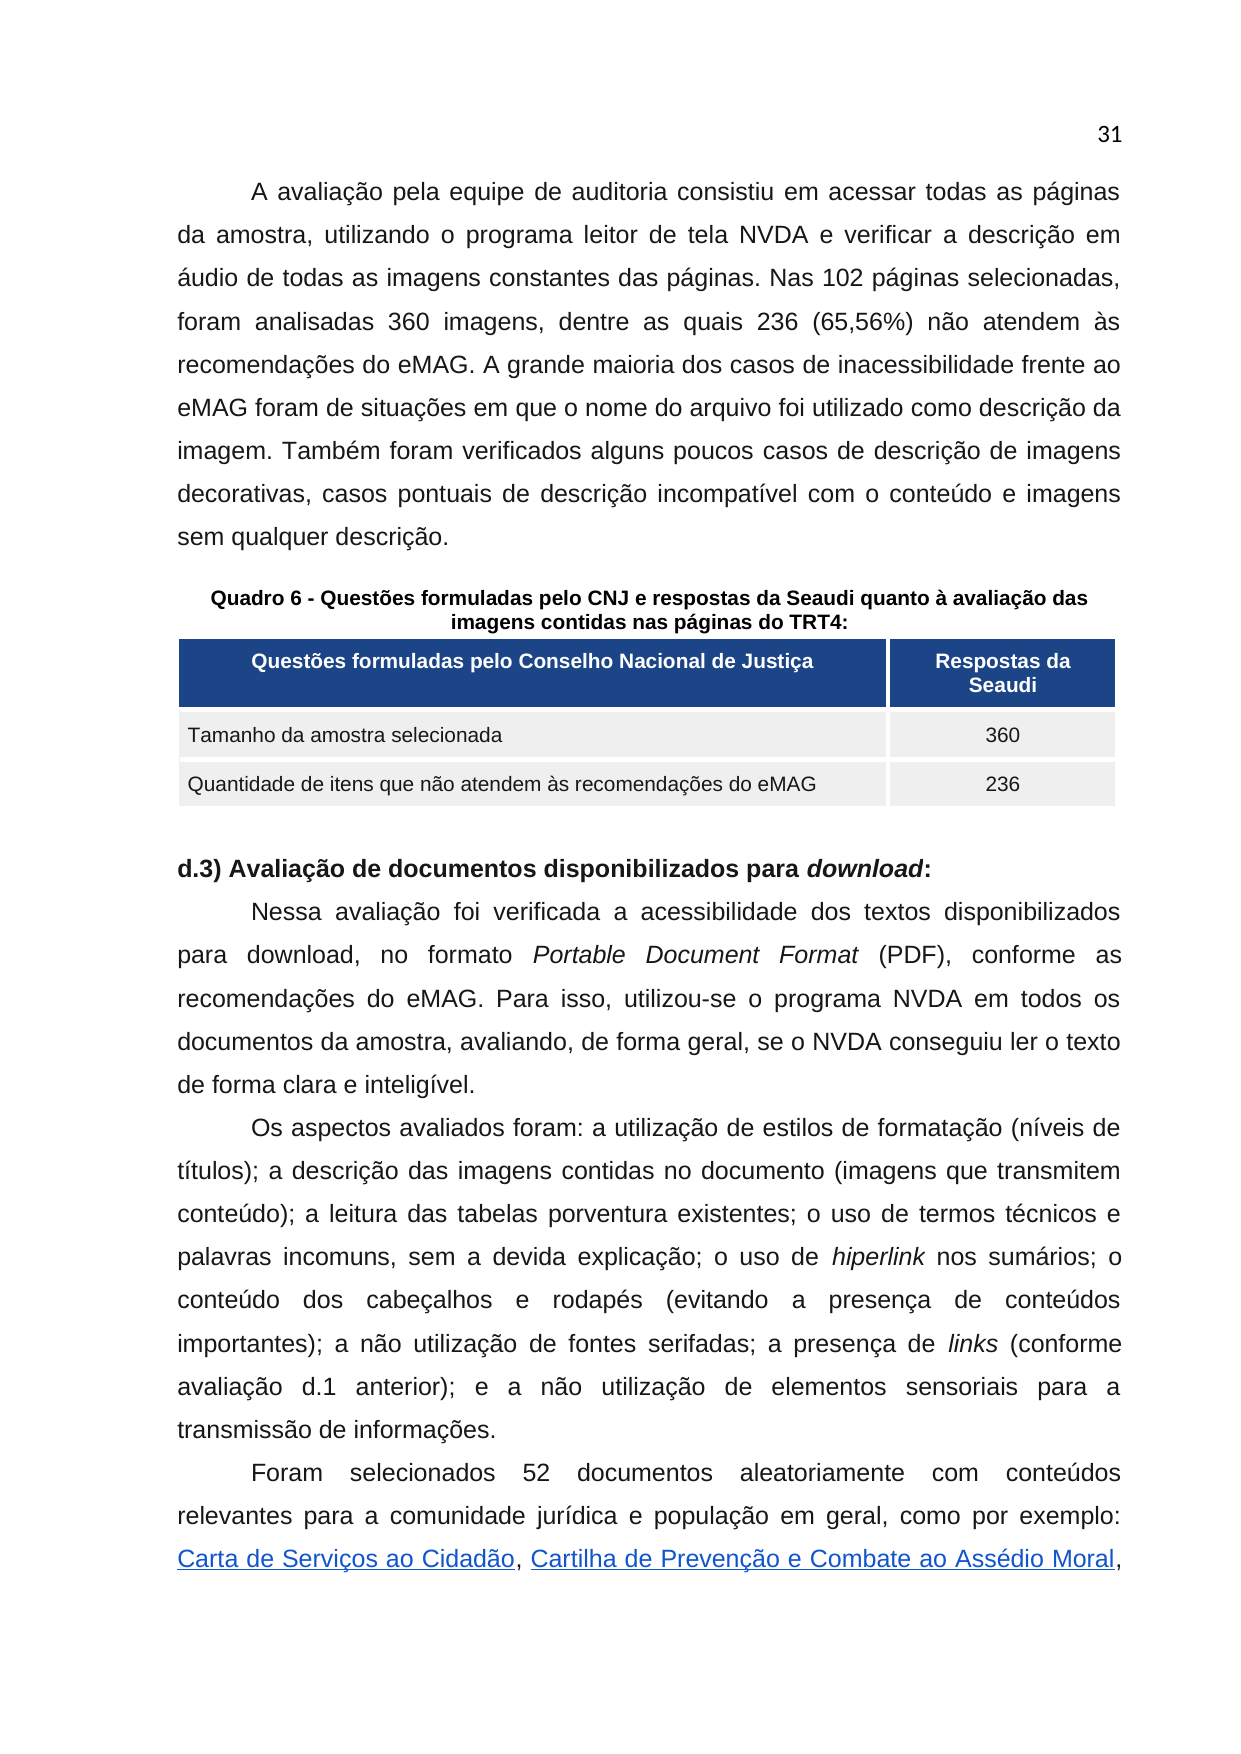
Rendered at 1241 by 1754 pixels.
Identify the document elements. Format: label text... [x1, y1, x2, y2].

table_header Questões formuladas pelo Conselho Nacional de Justiça [179, 639, 886, 707]
table_cell Tamanho da amostra selecionada [179, 709, 886, 757]
table_cell 236 [890, 762, 1115, 806]
text A avaliação pela equipe de auditoria consistiu em acessar todas as páginas da amostra, utilizando o programa leitor de tela NVDA e verificar a descrição em áudio de todas as imagens constantes das páginas. Nas 102 páginas selecionadas, foram analisadas 360 imagens, dentre as quais 236 (65,56%) não atendem às recomendações do eMAG. A grande maioria dos casos de inacessibilidade frente ao eMAG foram de situações em que o nome do arquivo foi utilizado como descrição da imagem. Também foram verificados alguns poucos casos de descrição de imagens decorativas, casos pontuais de descrição incompatível com o conteúdo e imagens sem qualquer descrição. [177, 177, 1122, 551]
text Quadro 6 - Questões formuladas pelo CNJ e respostas da Seaudi quanto à avaliação das imagens contidas nas páginas do TRT4: [177, 586, 1122, 634]
table_header Respostas da Seaudi [890, 639, 1115, 707]
text Nessa avaliação foi verificada a acessibilidade dos textos disponibilizados para download, no formato Portable Document Format (PDF), conforme as recomendações do eMAG. Para isso, utilizou-se o programa NVDA em todos os documentos da amostra, avaliando, de forma geral, se o NVDA conseguiu ler o texto de forma clara e inteligível. [177, 897, 1122, 1098]
text Os aspectos avaliados foram: a utilização de estilos de formatação (níveis de títulos); a descrição das imagens contidas no documento (imagens que transmitem conteúdo); a leitura das tabelas porventura existentes; o uso de termos técnicos e palavras incomuns, sem a devida explicação; o uso de hiperlink nos sumários; o conteúdo dos cabeçalhos e rodapés (evitando a presença de conteúdos importantes); a não utilização de fontes serifadas; a presença de links (conforme avaliação d.1 anterior); e a não utilização de elementos sensoriais para a transmissão de informações. [177, 1113, 1122, 1443]
table_cell 360 [890, 712, 1115, 757]
text Foram selecionados 52 documentos aleatoriamente com conteúdos relevantes para a comunidade jurídica e população em geral, como por exemplo: Carta de Serviços ao Cidadão, Cartilha de Prevenção e Combate ao Assédio Moral, [177, 1458, 1122, 1573]
table_cell Quantidade de itens que não atendem às recomendações do eMAG [179, 758, 886, 806]
subtitle d.3) Avaliação de documentos disponibilizados para download: [932, 854, 1122, 883]
